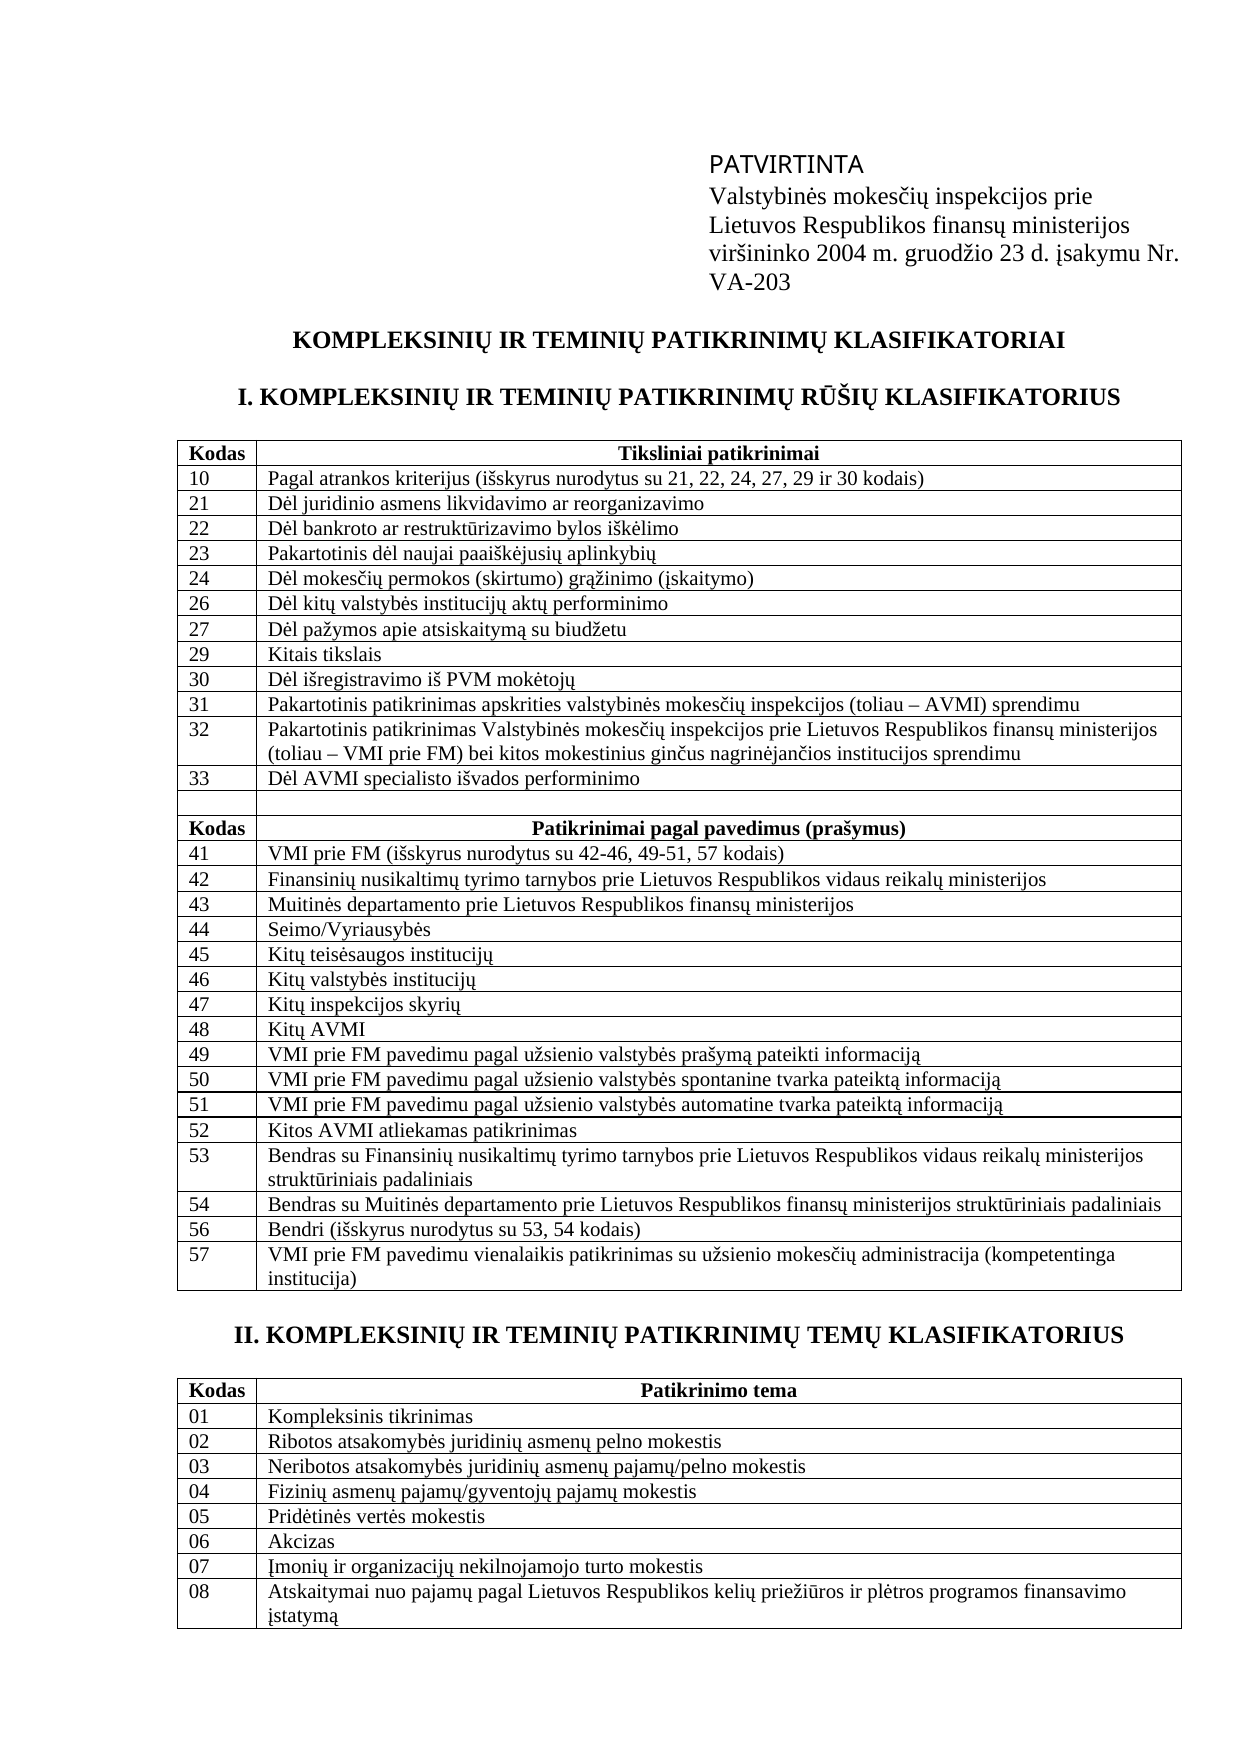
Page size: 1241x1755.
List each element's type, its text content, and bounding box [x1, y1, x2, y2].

table_cell Pagal atrankos kriterijus (išskyrus nurodytus su 21, 22, 24, 27, 29 ir 30 kodais) [257, 466, 1181, 490]
text I. KOMPLEKSINIŲ IR TEMINIŲ PATIKRINIMŲ RŪŠIŲ KLASIFIKATORIUS [177, 382, 1181, 411]
table_cell 54 [178, 1192, 256, 1216]
table_cell 08 [178, 1579, 256, 1627]
table_cell Pakartotinis dėl naujai paaiškėjusių aplinkybių [257, 541, 1181, 565]
table_cell 33 [178, 766, 256, 790]
table_cell 07 [178, 1554, 256, 1578]
table_cell 27 [178, 616, 256, 641]
table_header Kodas [178, 441, 256, 465]
table_cell 24 [178, 566, 256, 590]
table_cell 50 [178, 1067, 256, 1091]
table_cell 41 [178, 841, 256, 865]
table_cell VMI prie FM pavedimu pagal užsienio valstybės spontanine tvarka pateiktą informaciją [257, 1067, 1181, 1091]
table_cell 32 [178, 717, 256, 765]
table_header Tiksliniai patikrinimai [257, 441, 1181, 465]
table_cell Akcizas [257, 1529, 1181, 1553]
table_cell Dėl mokesčių permokos (skirtumo) grąžinimo (įskaitymo) [257, 566, 1181, 590]
text Lietuvos Respublikos finansų ministerijos [177, 210, 1181, 238]
table_cell Kitais tikslais [257, 642, 1181, 666]
table_cell 47 [178, 992, 256, 1016]
table_cell 23 [178, 541, 256, 565]
text Valstybinės mokesčių inspekcijos prie [177, 181, 1181, 210]
table_cell 31 [178, 692, 256, 716]
text viršininko 2004 m. gruodžio 23 d. įsakymu Nr. [177, 238, 1181, 267]
table_cell [178, 791, 256, 815]
table_cell Dėl AVMI specialisto išvados performinimo [257, 766, 1181, 790]
table_cell Pakartotinis patikrinimas Valstybinės mokesčių inspekcijos prie Lietuvos Respublikos finansų ministerijos (toliau – VMI prie FM) bei kitos mokestinius ginčus nagrinėjančios institucijos sprendimu [257, 717, 1181, 765]
table_cell 49 [178, 1042, 256, 1066]
table_cell Bendri (išskyrus nurodytus su 53, 54 kodais) [257, 1217, 1181, 1241]
table_cell 48 [178, 1017, 256, 1041]
table_cell Dėl pažymos apie atsiskaitymą su biudžetu [257, 616, 1181, 641]
table_cell Dėl išregistravimo iš PVM mokėtojų [257, 667, 1181, 691]
table_cell Seimo/Vyriausybės [257, 917, 1181, 941]
table_cell 03 [178, 1454, 256, 1478]
table_cell 46 [178, 967, 256, 991]
table_cell 56 [178, 1217, 256, 1241]
table_cell 01 [178, 1404, 256, 1428]
table_cell Kitų teisėsaugos institucijų [257, 942, 1181, 966]
table_header Patikrinimo tema [257, 1379, 1181, 1402]
table_cell 51 [178, 1093, 256, 1116]
table_cell Finansinių nusikaltimų tyrimo tarnybos prie Lietuvos Respublikos vidaus reikalų ministerijos [257, 866, 1181, 891]
table_cell Dėl kitų valstybės institucijų aktų performinimo [257, 591, 1181, 615]
table_cell Įmonių ir organizacijų nekilnojamojo turto mokestis [257, 1554, 1181, 1578]
table_cell 05 [178, 1504, 256, 1528]
table_cell Kitų valstybės institucijų [257, 967, 1181, 991]
table_cell 06 [178, 1529, 256, 1553]
table_cell Fizinių asmenų pajamų/gyventojų pajamų mokestis [257, 1479, 1181, 1503]
table_cell 26 [178, 591, 256, 615]
table_cell 43 [178, 892, 256, 916]
table_cell Pridėtinės vertės mokestis [257, 1504, 1181, 1528]
table_cell 02 [178, 1429, 256, 1453]
table_cell 30 [178, 667, 256, 691]
text PATVIRTINTA [177, 147, 1181, 181]
table_cell 22 [178, 516, 256, 540]
table_cell 42 [178, 866, 256, 891]
table_cell Kitų inspekcijos skyrių [257, 992, 1181, 1016]
text KOMPLEKSINIŲ IR TEMINIŲ PATIKRINIMŲ KLASIFIKATORIAI [177, 325, 1181, 353]
table_cell Kitos AVMI atliekamas patikrinimas [257, 1118, 1181, 1142]
table_cell 53 [178, 1143, 256, 1191]
table_cell 04 [178, 1479, 256, 1503]
table_cell Neribotos atsakomybės juridinių asmenų pajamų/pelno mokestis [257, 1454, 1181, 1478]
table_cell Dėl bankroto ar restruktūrizavimo bylos iškėlimo [257, 516, 1181, 540]
table_cell VMI prie FM (išskyrus nurodytus su 42-46, 49-51, 57 kodais) [257, 841, 1181, 865]
table_cell Patikrinimai pagal pavedimus (prašymus) [257, 816, 1181, 840]
text VA-203 [177, 267, 1181, 296]
table_cell 52 [178, 1118, 256, 1142]
table_cell Ribotos atsakomybės juridinių asmenų pelno mokestis [257, 1429, 1181, 1453]
table_cell Pakartotinis patikrinimas apskrities valstybinės mokesčių inspekcijos (toliau – AVMI) sprendimu [257, 692, 1181, 716]
table_cell Bendras su Muitinės departamento prie Lietuvos Respublikos finansų ministerijos struktūriniais padaliniais [257, 1192, 1181, 1216]
table_header Kodas [178, 1379, 256, 1402]
text II. KOMPLEKSINIŲ IR TEMINIŲ PATIKRINIMŲ TEMŲ KLASIFIKATORIUS [177, 1320, 1181, 1349]
table_cell Dėl juridinio asmens likvidavimo ar reorganizavimo [257, 491, 1181, 515]
table_cell VMI prie FM pavedimu pagal užsienio valstybės prašymą pateikti informaciją [257, 1042, 1181, 1066]
table_cell Muitinės departamento prie Lietuvos Respublikos finansų ministerijos [257, 892, 1181, 916]
table_cell Bendras su Finansinių nusikaltimų tyrimo tarnybos prie Lietuvos Respublikos vidaus reikalų ministerijos struktūriniais padaliniais [257, 1143, 1181, 1191]
table_cell 44 [178, 917, 256, 941]
table_cell 21 [178, 491, 256, 515]
table_cell Atskaitymai nuo pajamų pagal Lietuvos Respublikos kelių priežiūros ir plėtros programos finansavimo įstatymą [257, 1579, 1181, 1627]
table_cell 10 [178, 466, 256, 490]
table_cell 45 [178, 942, 256, 966]
table_cell Kodas [178, 816, 256, 840]
table_cell VMI prie FM pavedimu vienalaikis patikrinimas su užsienio mokesčių administracija (kompetentinga institucija) [257, 1242, 1181, 1290]
table_cell [257, 791, 1181, 815]
table_cell Kitų AVMI [257, 1017, 1181, 1041]
table_cell Kompleksinis tikrinimas [257, 1404, 1181, 1428]
table_cell 57 [178, 1242, 256, 1290]
table_cell 29 [178, 642, 256, 666]
table_cell VMI prie FM pavedimu pagal užsienio valstybės automatine tvarka pateiktą informaciją [257, 1093, 1181, 1116]
